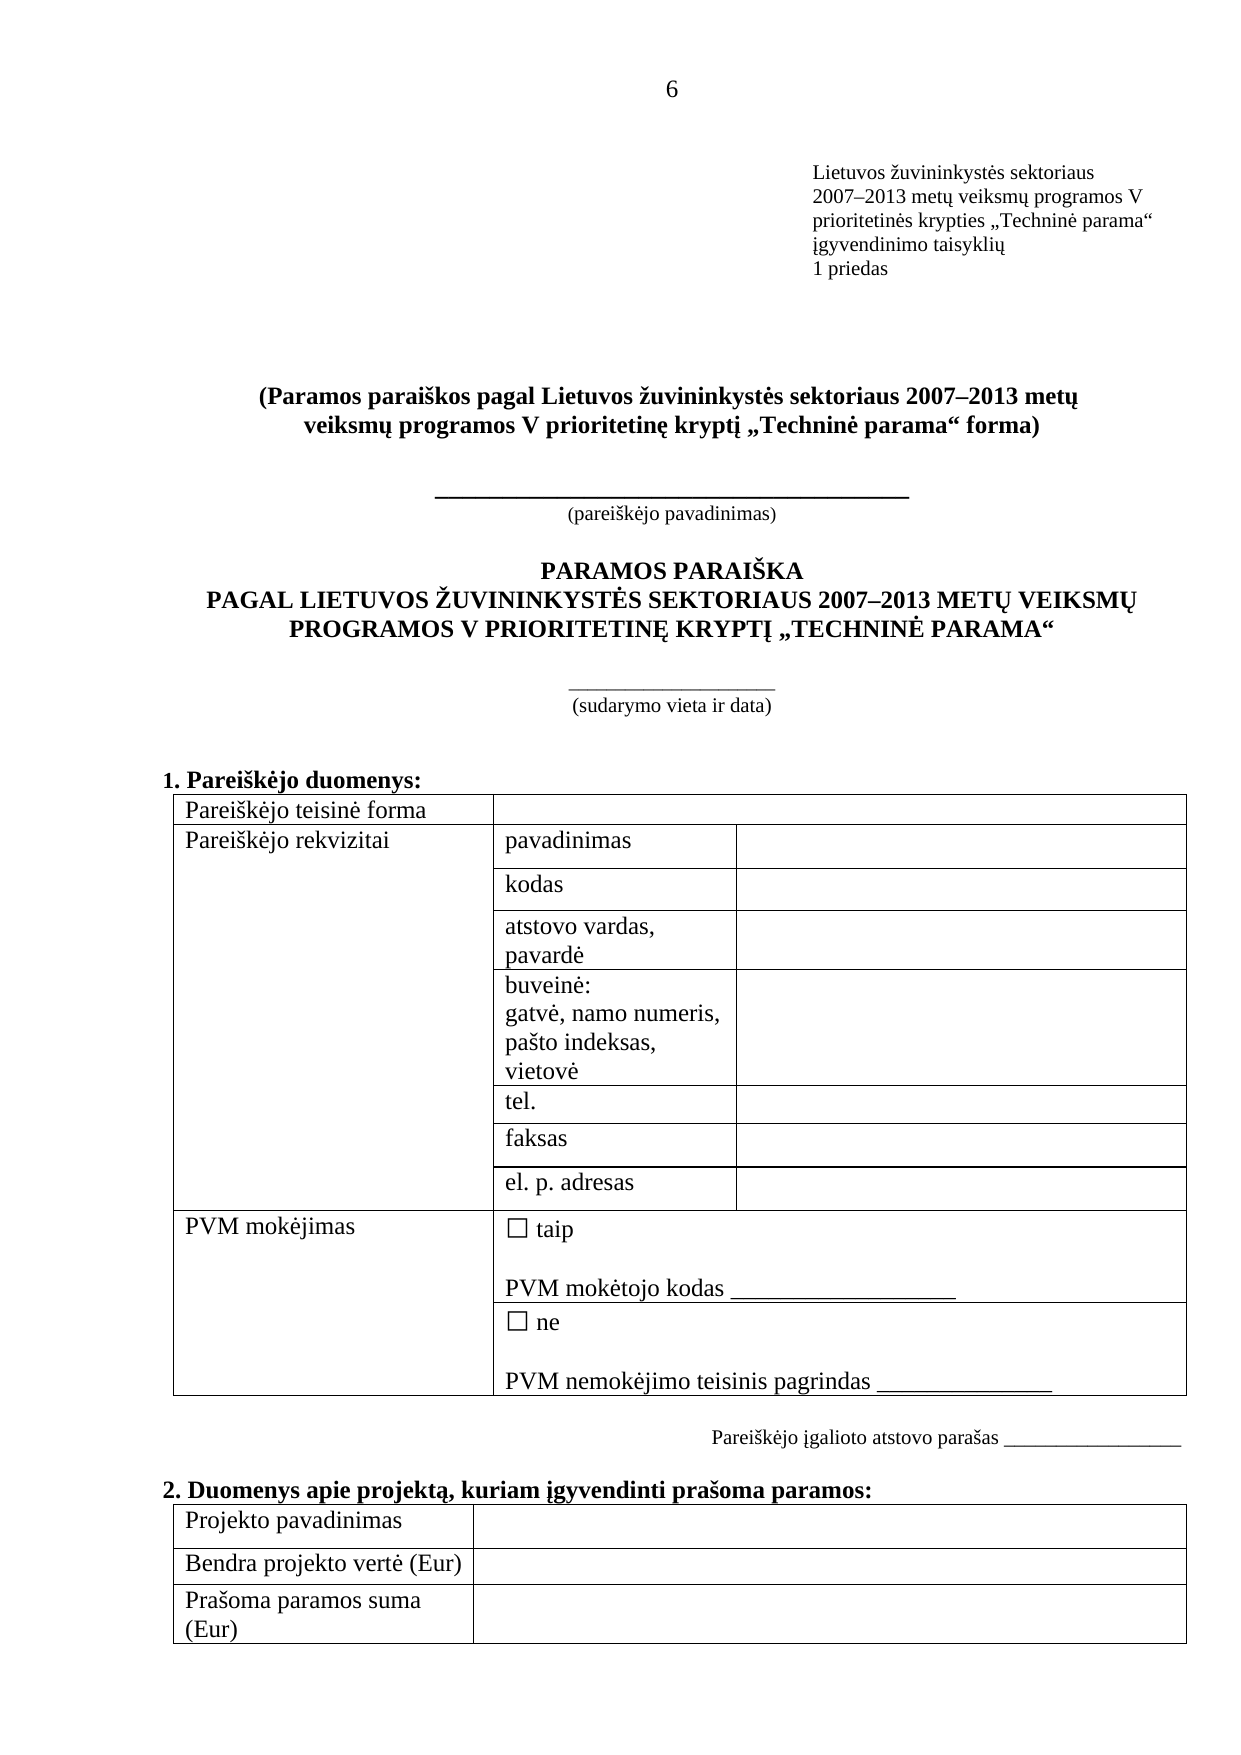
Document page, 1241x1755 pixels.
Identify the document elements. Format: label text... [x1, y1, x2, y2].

table_cell pavadinimas [494, 825, 736, 868]
text ___________________________________ [162, 470, 1181, 501]
table_cell faksas [494, 1124, 736, 1166]
table_header Projekto pavadinimas [174, 1505, 473, 1547]
table_cell tel. [494, 1086, 736, 1122]
table_header Pareiškėjo teisinė forma [174, 795, 493, 824]
table_cell [474, 1549, 1186, 1584]
table_cell [737, 911, 1186, 969]
table_cell [737, 869, 1186, 910]
table_cell ⬜ taip PVM mokėtojo kodas __________________ [494, 1211, 1186, 1302]
table_cell Prašoma paramos suma (Eur) [174, 1585, 473, 1643]
text (pareiškėjo pavadinimas) [162, 501, 1181, 525]
table_cell [737, 970, 1186, 1085]
table_header [474, 1505, 1186, 1547]
table_header [494, 795, 1186, 824]
table_cell kodas [494, 869, 736, 910]
text 1 priedas [812, 256, 1181, 280]
table_cell [737, 1168, 1186, 1210]
table_cell [737, 1124, 1186, 1166]
table_cell ⬜ ne PVM nemokėjimo teisinis pagrindas ______________ [494, 1303, 1186, 1395]
table_cell Bendra projekto vertė (Eur) [174, 1549, 473, 1584]
table_cell Pareiškėjo rekvizitai [174, 825, 493, 1210]
text Pareiškėjo įgalioto atstovo parašas _________________ [162, 1425, 1181, 1449]
table_cell [737, 1086, 1186, 1122]
text 2007–2013 metų veiksmų programos V prioritetinės krypties „Techninė parama“ įgyvendinimo taisyklių [812, 184, 1181, 256]
text (sudarymo vieta ir data) [162, 693, 1181, 717]
table_cell [474, 1585, 1186, 1643]
text 2. Duomenys apie projektą, kuriam įgyvendinti prašoma paramos: [162, 1475, 1181, 1504]
text PARAMOS PARAIŠKA [162, 556, 1181, 585]
text (Paramos paraiškos pagal Lietuvos žuvininkystės sektoriaus 2007–2013 metų [162, 381, 1181, 410]
text 1. Pareiškėjo duomenys: [162, 765, 1181, 794]
text ______________________ [162, 671, 1181, 693]
text Lietuvos žuvininkystės sektoriaus [812, 160, 1181, 184]
table_cell buveinė: gatvė, namo numeris, pašto indeksas, vietovė [494, 970, 736, 1085]
text PAGAL LIETUVOS ŽUVININKYSTĖS SEKTORIAUS 2007–2013 METŲ VEIKSMŲ PROGRAMOS V PRIORITETINĘ KRYPTĮ „TECHNINĖ PARAMA“ [162, 585, 1181, 643]
table_cell atstovo vardas, pavardė [494, 911, 736, 969]
text veiksmų programos V prioritetinę kryptį „Techninė parama“ forma) [162, 410, 1181, 439]
table_cell PVM mokėjimas [174, 1211, 493, 1395]
table_cell [737, 825, 1186, 868]
table_cell el. p. adresas [494, 1168, 736, 1210]
